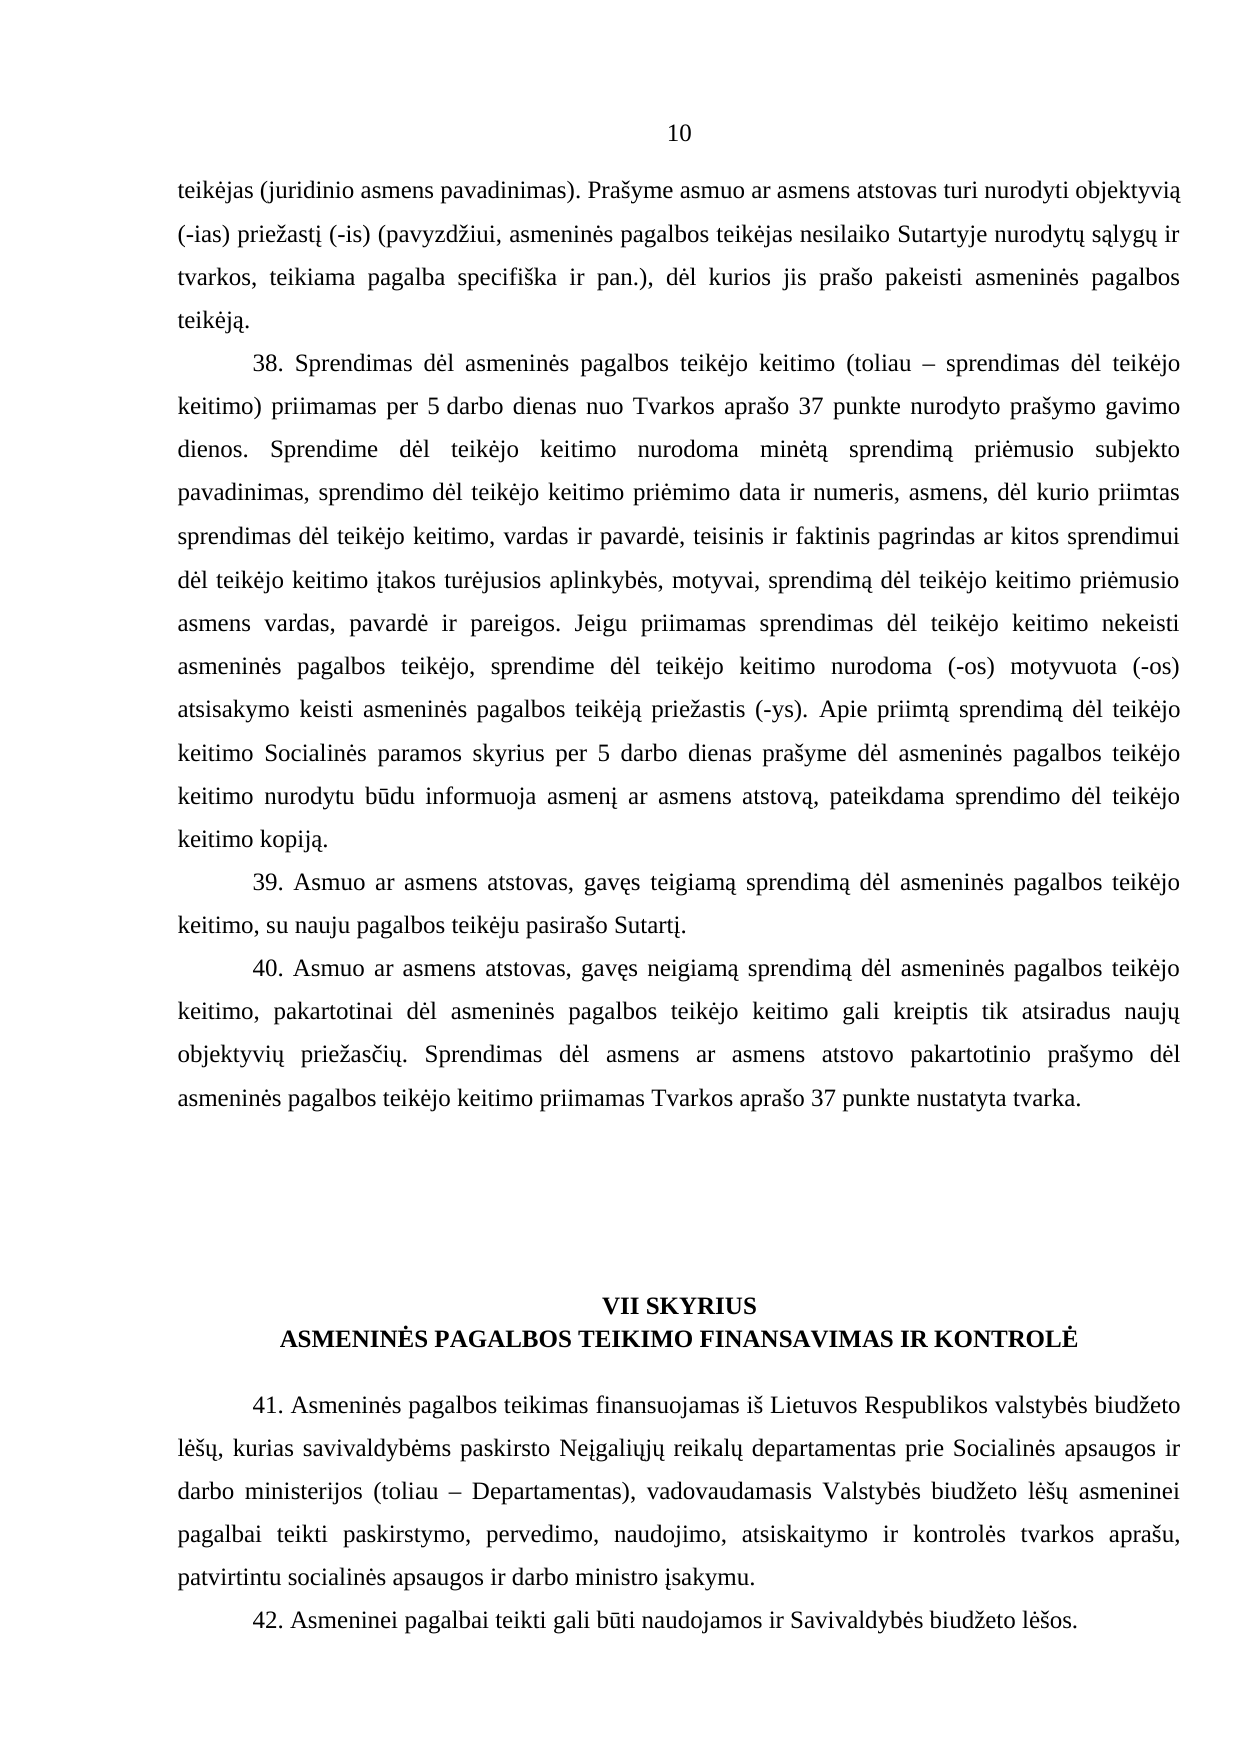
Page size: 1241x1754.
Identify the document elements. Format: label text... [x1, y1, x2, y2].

text teikėjas (juridinio asmens pavadinimas). Prašyme asmuo ar asmens atstovas turi nurodyti objektyvią (-ias) priežastį (-is) (pavyzdžiui, asmeninės pagalbos teikėjas nesilaiko Sutartyje nurodytų sąlygų ir tvarkos, teikiama pagalba specifiška ir pan.), dėl kurios jis prašo pakeisti asmeninės pagalbos teikėją. [177, 176, 1181, 334]
text VII SKYRIUS [177, 1291, 1181, 1320]
text 38. Sprendimas dėl asmeninės pagalbos teikėjo keitimo (toliau – sprendimas dėl teikėjo keitimo) priimamas per 5 darbo dienas nuo Tvarkos aprašo 37 punkte nurodyto prašymo gavimo dienos. Sprendime dėl teikėjo keitimo nurodoma minėtą sprendimą priėmusio subjekto pavadinimas, sprendimo dėl teikėjo keitimo priėmimo data ir numeris, asmens, dėl kurio priimtas sprendimas dėl teikėjo keitimo, vardas ir pavardė, teisinis ir faktinis pagrindas ar kitos sprendimui dėl teikėjo keitimo įtakos turėjusios aplinkybės, motyvai, sprendimą dėl teikėjo keitimo priėmusio asmens vardas, pavardė ir pareigos. Jeigu priimamas sprendimas dėl teikėjo keitimo nekeisti asmeninės pagalbos teikėjo, sprendime dėl teikėjo keitimo nurodoma (-os) motyvuota (-os) atsisakymo keisti asmeninės pagalbos teikėją priežastis (-ys). Apie priimtą sprendimą dėl teikėjo keitimo Socialinės paramos skyrius per 5 darbo dienas prašyme dėl asmeninės pagalbos teikėjo keitimo nurodytu būdu informuoja asmenį ar asmens atstovą, pateikdama sprendimo dėl teikėjo keitimo kopiją. [177, 348, 1181, 853]
text ASMENINĖS PAGALBOS TEIKIMO FINANSAVIMAS IR KONTROLĖ [177, 1324, 1181, 1353]
text 41. Asmeninės pagalbos teikimas finansuojamas iš Lietuvos Respublikos valstybės biudžeto lėšų, kurias savivaldybėms paskirsto Neįgaliųjų reikalų departamentas prie Socialinės apsaugos ir darbo ministerijos (toliau – Departamentas), vadovaudamasis Valstybės biudžeto lėšų asmeninei pagalbai teikti paskirstymo, pervedimo, naudojimo, atsiskaitymo ir kontrolės tvarkos aprašu, patvirtintu socialinės apsaugos ir darbo ministro įsakymu. [177, 1390, 1181, 1591]
text 40. Asmuo ar asmens atstovas, gavęs neigiamą sprendimą dėl asmeninės pagalbos teikėjo keitimo, pakartotinai dėl asmeninės pagalbos teikėjo keitimo gali kreiptis tik atsiradus naujų objektyvių priežasčių. Sprendimas dėl asmens ar asmens atstovo pakartotinio prašymo dėl asmeninės pagalbos teikėjo keitimo priimamas Tvarkos aprašo 37 punkte nustatyta tvarka. [177, 953, 1181, 1111]
text 39. Asmuo ar asmens atstovas, gavęs teigiamą sprendimą dėl asmeninės pagalbos teikėjo keitimo, su nauju pagalbos teikėju pasirašo Sutartį. [177, 867, 1181, 939]
text 42. Asmeninei pagalbai teikti gali būti naudojamos ir Savivaldybės biudžeto lėšos. [177, 1606, 1181, 1634]
